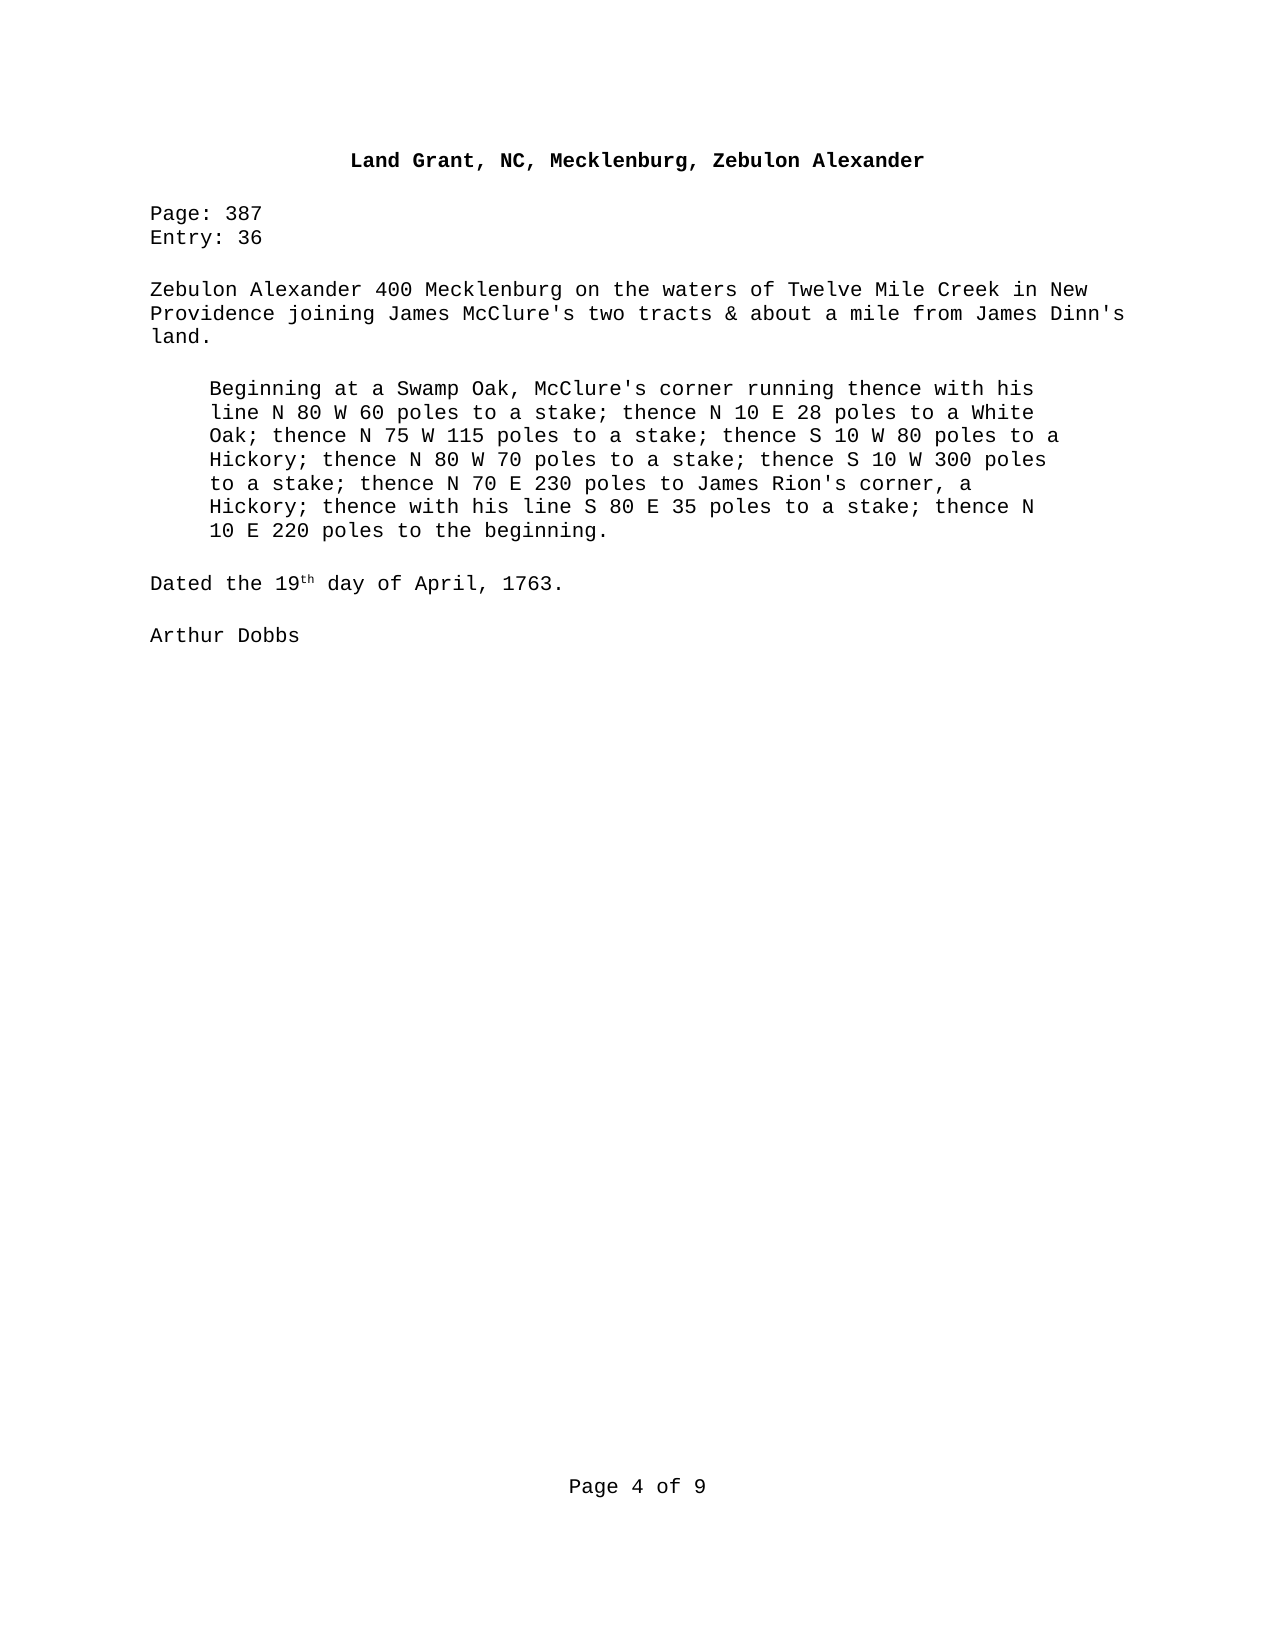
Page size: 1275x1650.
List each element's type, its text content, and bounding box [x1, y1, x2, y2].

text Page: 387 [150, 203, 1125, 227]
text Entry: 36 [150, 227, 1125, 250]
text Arthur Dobbs [150, 625, 1125, 649]
text Beginning at a Swamp Oak, McClure's corner running thence with his line N 80 W 60 poles to a stake; thence N 10 E 28 poles to a White Oak; thence N 75 W 115 poles to a stake; thence S 10 W 80 poles to a Hickory; thence N 80 W 70 poles to a stake; thence S 10 W 300 poles to a stake; thence N 70 E 230 poles to James Rion's corner, a Hickory; thence with his line S 80 E 35 poles to a stake; thence N 10 E 220 poles to the beginning. [209, 378, 1066, 544]
text Zebulon Alexander 400 Mecklenburg on the waters of Twelve Mile Creek in New Providence joining James McClure's two tracts & about a mile from James Dinn's land. [150, 279, 1125, 350]
text Dated the 19th day of April, 1763. [150, 573, 1125, 597]
